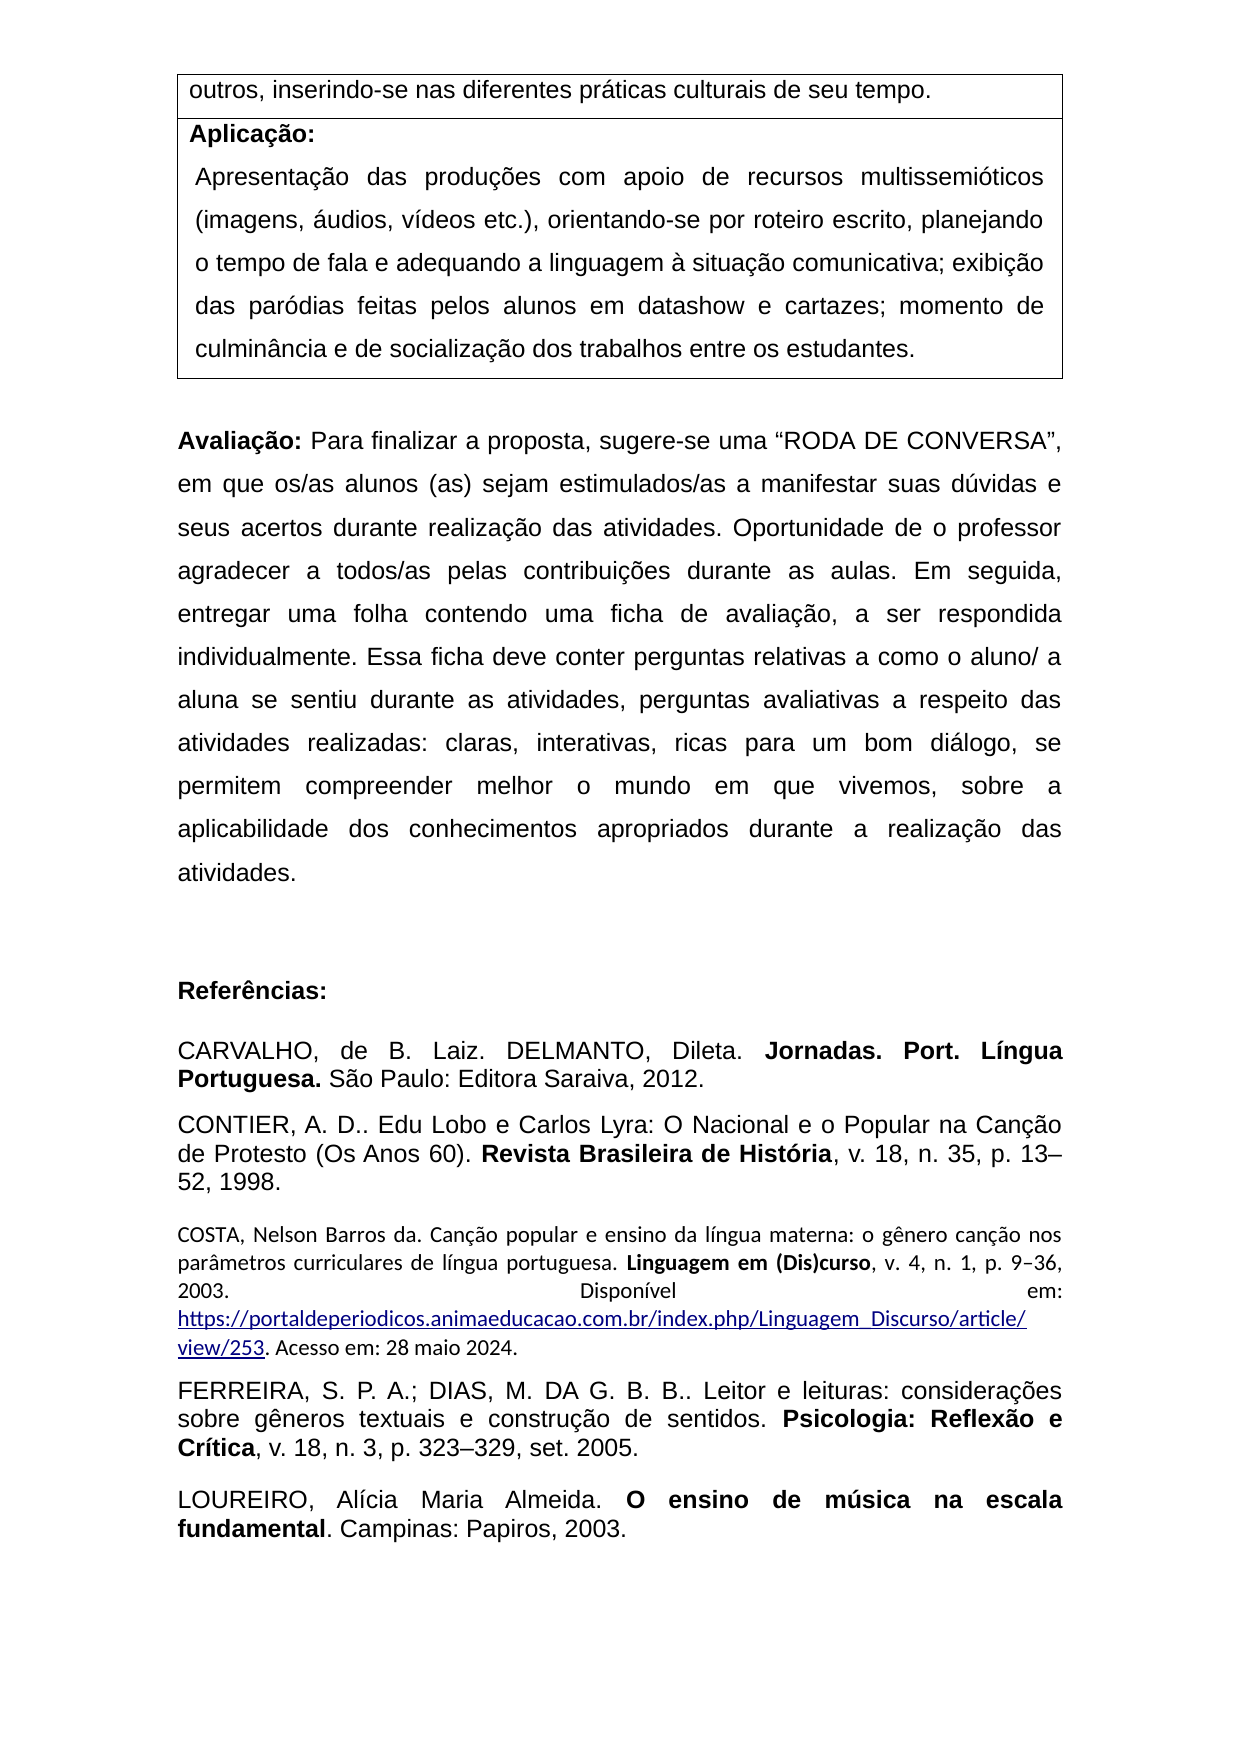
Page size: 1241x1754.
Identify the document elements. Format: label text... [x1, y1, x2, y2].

text CONTIER, A. D.. Edu Lobo e Carlos Lyra: O Nacional e o Popular na Canção de Protesto (Os Anos 60). Revista Brasileira de História, v. 18, n. 35, p. 13–52, 1998. [177, 1110, 1063, 1196]
text FERREIRA, S. P. A.; DIAS, M. DA G. B. B.. Leitor e leituras: considerações sobre gêneros textuais e construção de sentidos. Psicologia: Reflexão e Crítica, v. 18, n. 3, p. 323–329, set. 2005. [177, 1376, 1063, 1462]
text Referências: [177, 976, 1063, 1005]
text LOUREIRO, Alícia Maria Almeida. O ensino de música na escala fundamental. Campinas: Papiros, 2003. [177, 1486, 1063, 1543]
table_cell Aplicação: Apresentação das produções com apoio de recursos multissemióticos (imagens, áudios, vídeos etc.), orientando-se por roteiro escrito, planejando o tempo de fala e adequando a linguagem à situação comunicativa; exibição das paródias feitas pelos alunos em datashow e cartazes; momento de culminância e de socialização dos trabalhos entre os estudantes. [178, 119, 1062, 377]
text CARVALHO, de B. Laiz. DELMANTO, Dileta. Jornadas. Port. Língua Portuguesa. São Paulo: Editora Saraiva, 2012. [177, 1036, 1063, 1093]
text COSTA, Nelson Barros da. Canção popular e ensino da língua materna: o gênero canção nos parâmetros curriculares de língua portuguesa. Linguagem em (Dis)curso, v. 4, n. 1, p. 9–36, 2003. Disponível em: https://portaldeperiodicos.animaeducacao.com.br/index.php/Linguagem_Discurso/article/view/253. Acesso em: 28 maio 2024. [177, 1220, 1063, 1361]
table_cell outros, inserindo-se nas diferentes práticas culturais de seu tempo. [178, 75, 1062, 118]
text Avaliação: Para finalizar a proposta, sugere-se uma “RODA DE CONVERSA”, em que os/as alunos (as) sejam estimulados/as a manifestar suas dúvidas e seus acertos durante realização das atividades. Oportunidade de o professor agradecer a todos/as pelas contribuições durante as aulas. Em seguida, entregar uma folha contendo uma ficha de avaliação, a ser respondida individualmente. Essa ficha deve conter perguntas relativas a como o aluno/ a aluna se sentiu durante as atividades, perguntas avaliativas a respeito das atividades realizadas: claras, interativas, ricas para um bom diálogo, se permitem compreender melhor o mundo em que vivemos, sobre a aplicabilidade dos conhecimentos apropriados durante a realização das atividades. [177, 426, 1063, 886]
